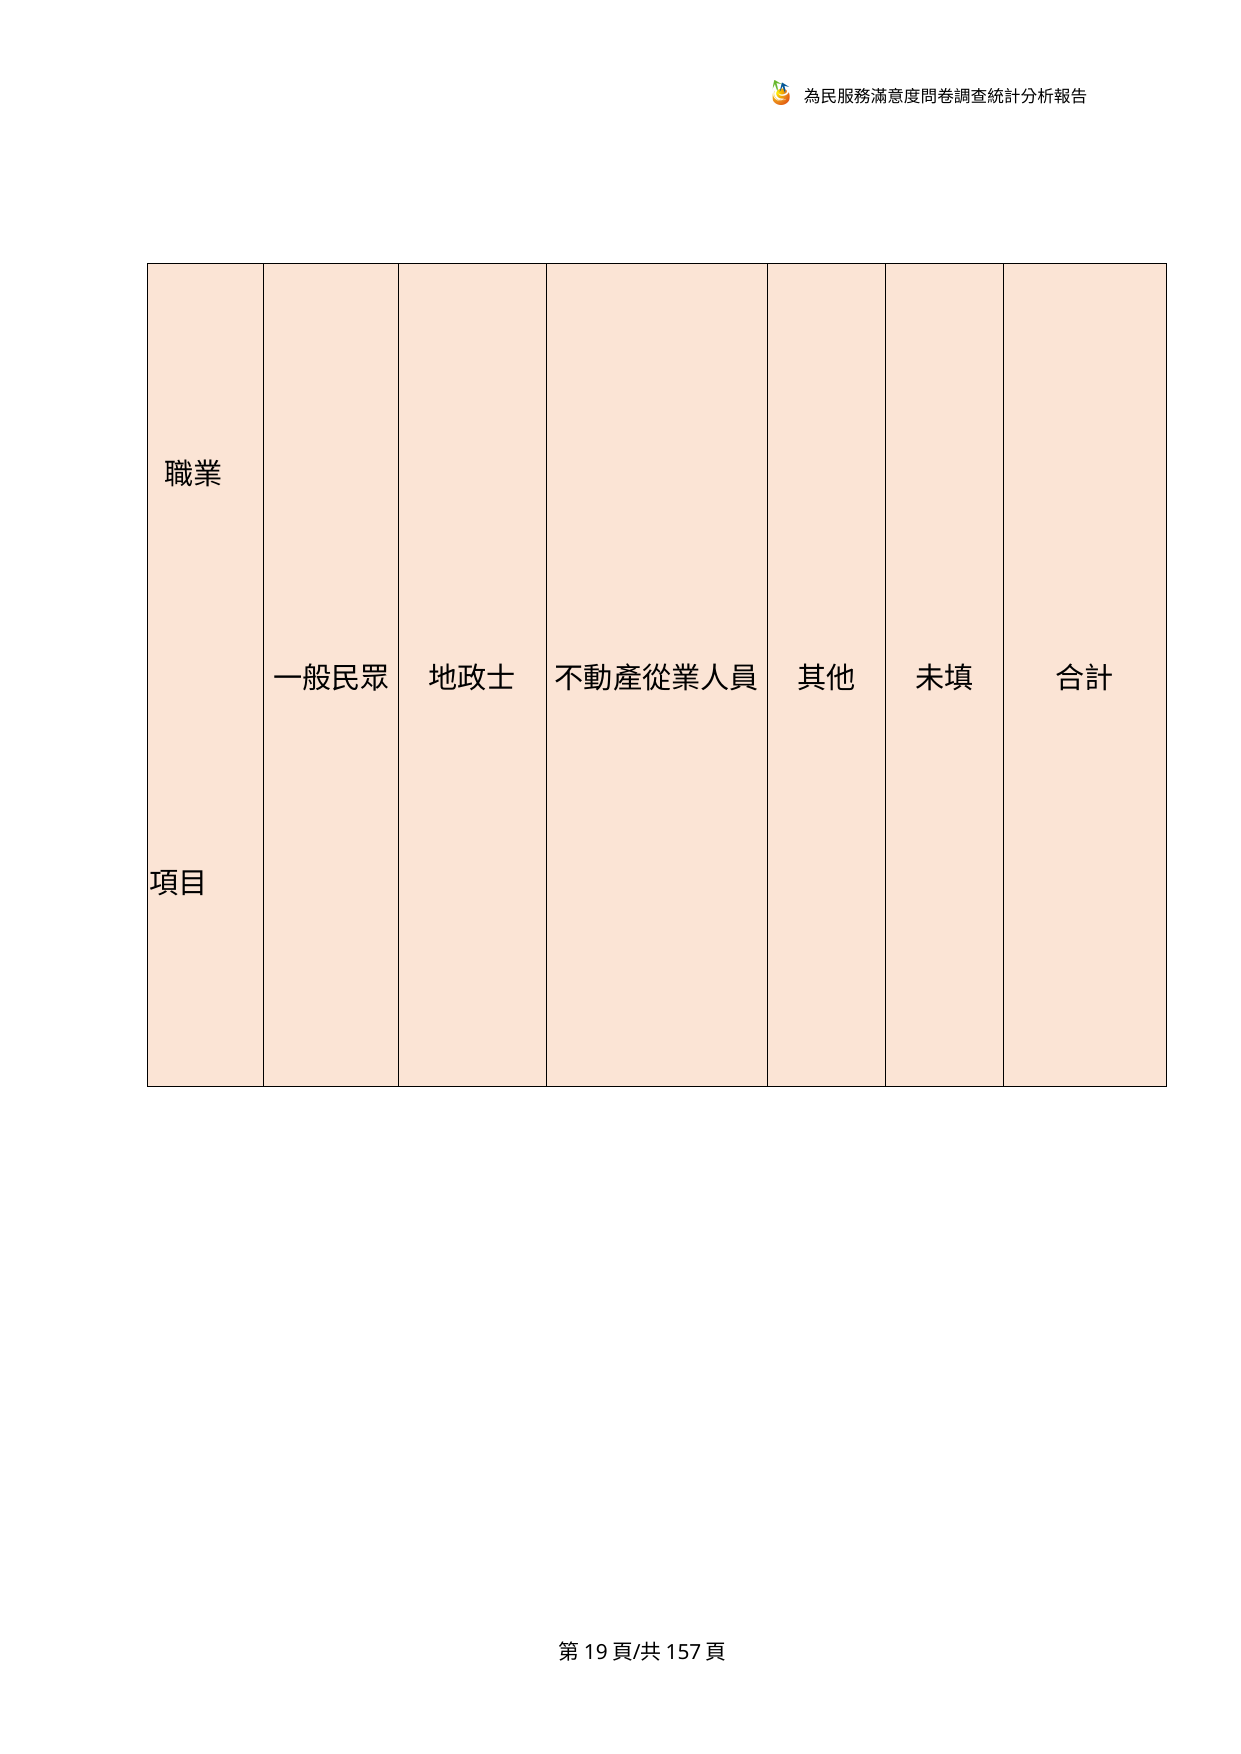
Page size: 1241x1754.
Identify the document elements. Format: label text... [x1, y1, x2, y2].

table_header 未填 [886, 264, 1003, 1086]
table_header 職業 項目 [148, 264, 263, 1086]
table_header 合計 [1004, 264, 1166, 1086]
table_header 不動產從業人員 [547, 264, 767, 1086]
table_header [1167, 263, 1240, 675]
picture [772, 80, 790, 105]
table_header 其他 [768, 264, 885, 1086]
table_header 地政士 [399, 264, 546, 1086]
table_cell [1167, 675, 1240, 1086]
table_header 一般民眾 [264, 264, 398, 1086]
